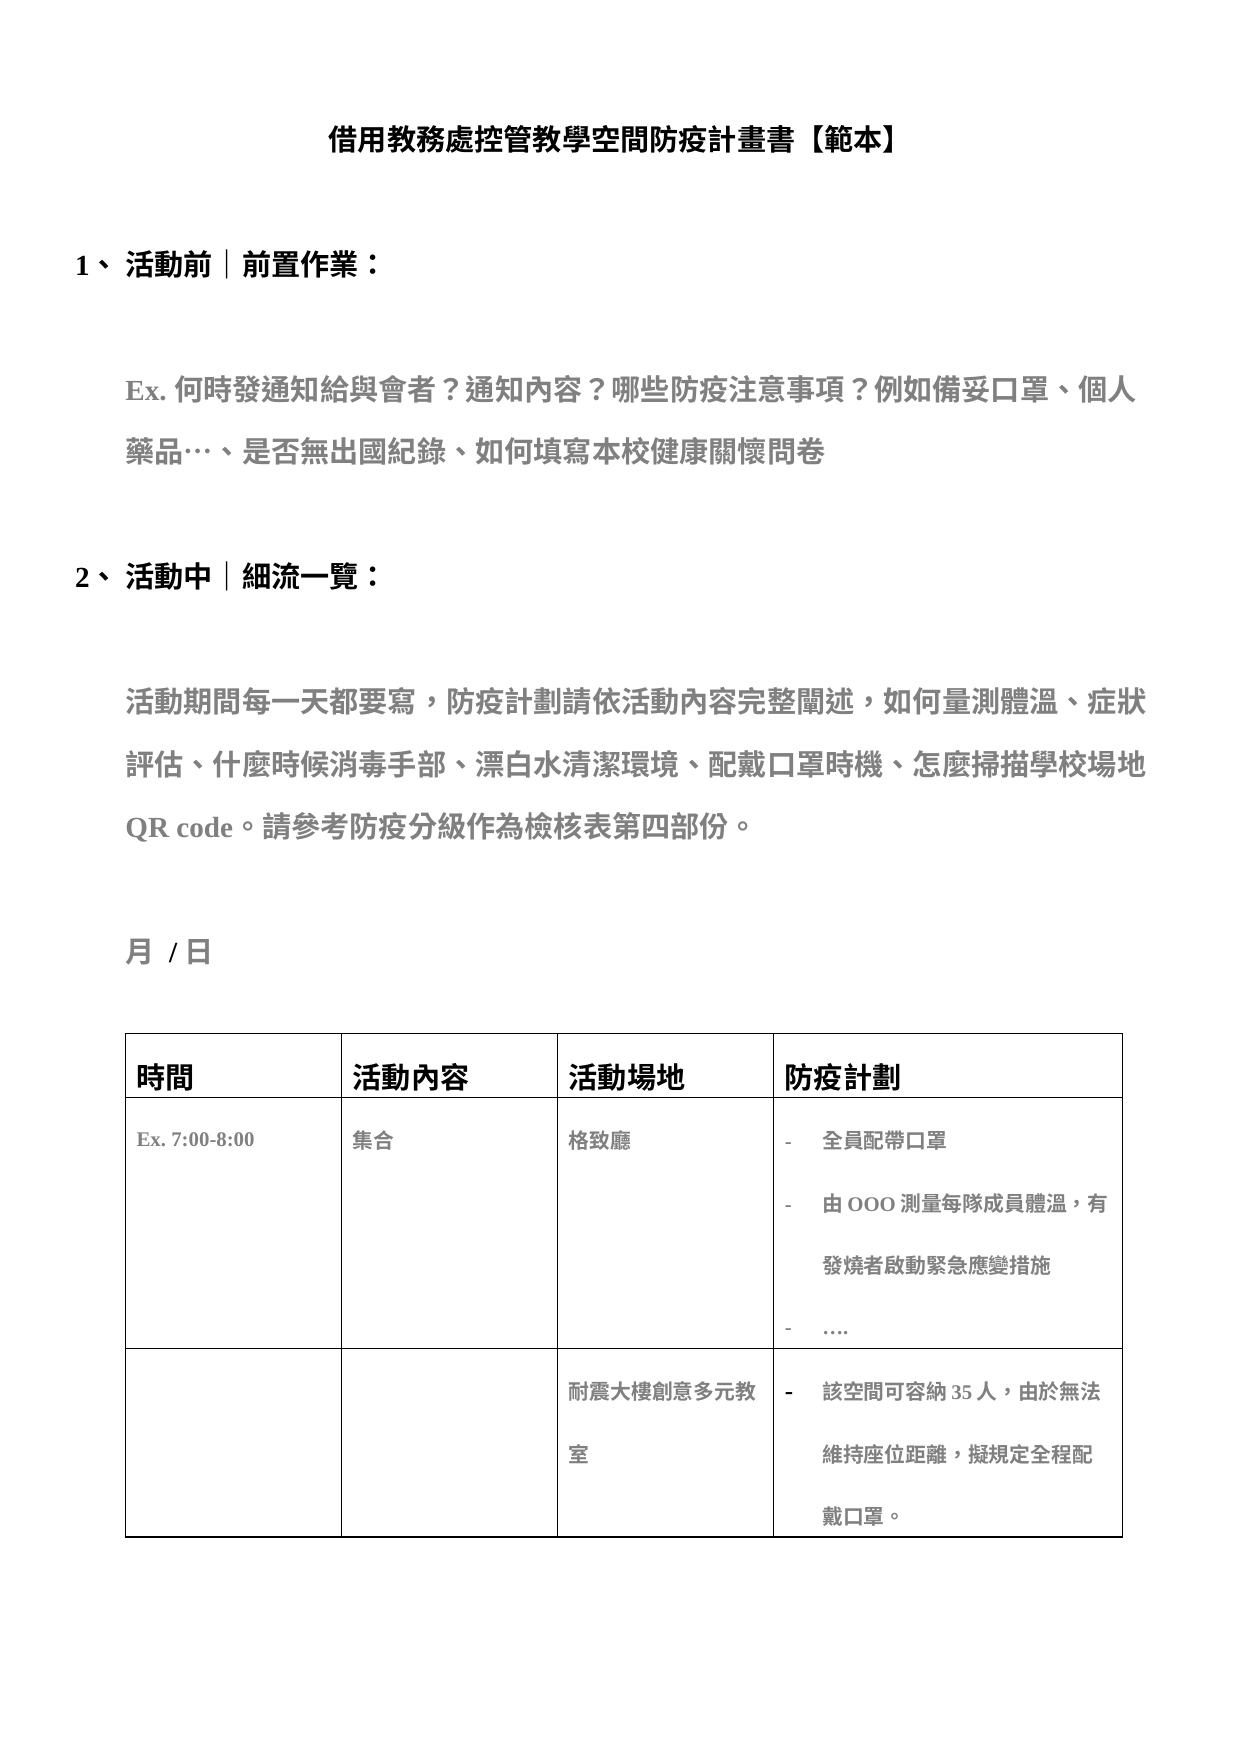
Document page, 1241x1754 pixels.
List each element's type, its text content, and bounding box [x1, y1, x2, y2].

text 月 / 日 [125, 908, 1165, 971]
table_cell 格致廳 [558, 1098, 773, 1348]
table_header 防疫計劃 [774, 1034, 1122, 1097]
table_cell 該空間可容納35人，由於無法維持座位距離，擬規定全程配戴口罩。 [774, 1349, 1122, 1536]
list 活動中｜細流一覽： [75, 533, 1165, 596]
table_cell [342, 1349, 557, 1536]
text 借用教務處控管教學空間防疫計畫書【範本】 [75, 96, 1165, 158]
table_cell [126, 1349, 341, 1536]
list 活動前｜前置作業： [75, 221, 1165, 283]
text Ex. 何時發通知給與會者？通知內容？哪些防疫注意事項？例如備妥口罩、個人藥品…、是否無出國紀錄、如何填寫本校健康關懷問卷 [125, 346, 1165, 471]
table_header 活動場地 [558, 1034, 773, 1097]
table_cell 耐震大樓創意多元教室 [558, 1349, 773, 1536]
table_header 活動內容 [342, 1034, 557, 1097]
table_header 時間 [126, 1034, 341, 1097]
table_cell Ex. 7:00-8:00 [126, 1098, 341, 1348]
table_cell 集合 [342, 1098, 557, 1348]
table_cell 全員配帶口罩 由OOO測量每隊成員體溫，有發燒者啟動緊急應變措施 …. [774, 1098, 1122, 1348]
text 活動期間每一天都要寫，防疫計劃請依活動內容完整闡述，如何量測體溫、症狀評估、什麼時候消毒手部、漂白水清潔環境、配戴口罩時機、怎麼掃描學校場地QR code。請參考防疫分級作為檢核表第四部份。 [125, 658, 1165, 846]
